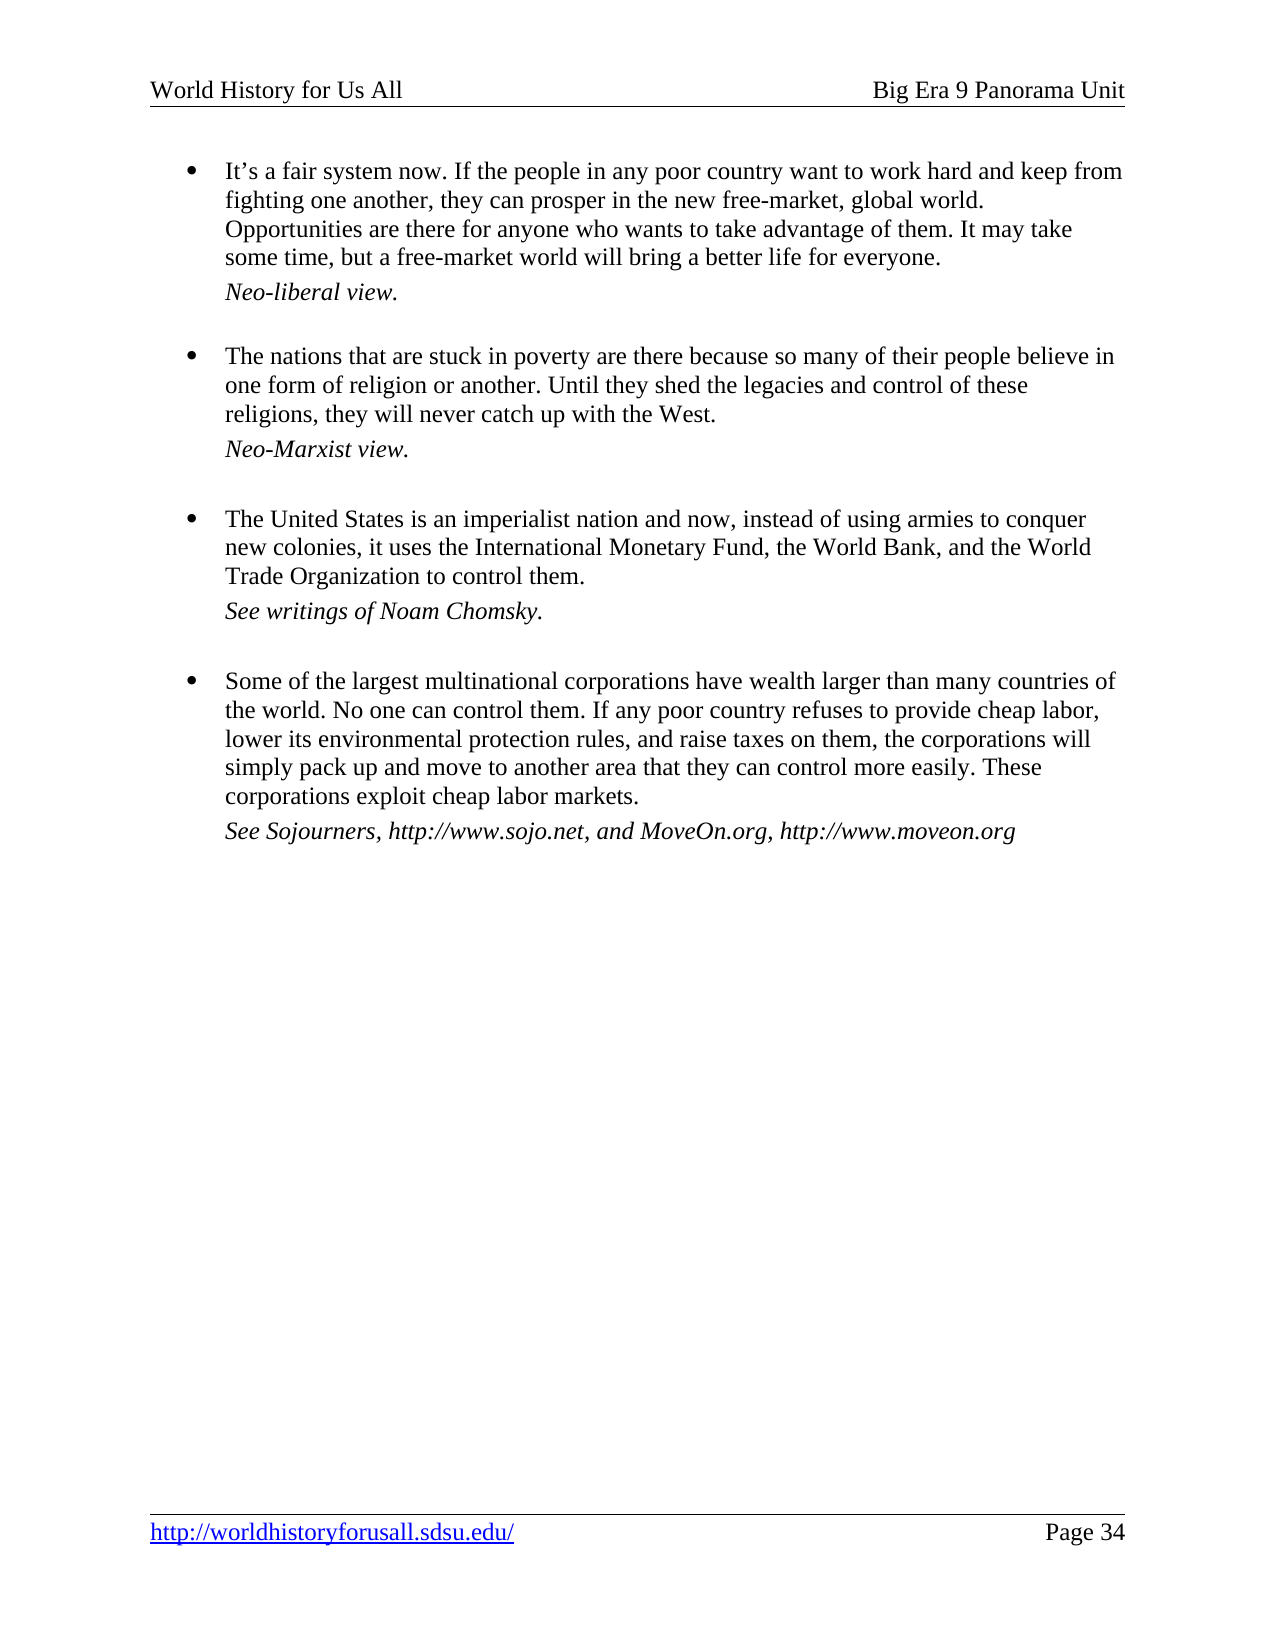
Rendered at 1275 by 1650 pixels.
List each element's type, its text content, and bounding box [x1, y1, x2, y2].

list The nations that are stuck in poverty are there because so many of their people believe in one form of religion or another. Until they shed the legacies and control of these religions, they will never catch up with the West. [187, 341, 1125, 427]
text Neo-liberal view. [225, 277, 1125, 335]
list Some of the largest multinational corporations have wealth larger than many countries of the world. No one can control them. If any poor country refuses to provide cheap labor, lower its environmental protection rules, and raise taxes on them, the corporations will simply pack up and move to another area that they can control more easily. These corporations exploit cheap labor markets. [187, 666, 1125, 810]
list It’s a fair system now. If the people in any poor country want to work hard and keep from fighting one another, they can prosper in the new free-market, global world. Opportunities are there for anyone who wants to take advantage of them. It may take some time, but a free-market world will bring a better life for everyone. [187, 156, 1125, 271]
text See writings of Noam Chomsky. [225, 596, 1125, 625]
list The United States is an imperialist nation and now, instead of using armies to conquer new colonies, it uses the International Monetary Fund, the World Bank, and the World Trade Organization to control them. [187, 504, 1125, 590]
text See Sojourners, http://www.sojo.net, and MoveOn.org, http://www.moveon.org [225, 816, 1125, 845]
text Neo-Marxist view. [225, 434, 1125, 462]
